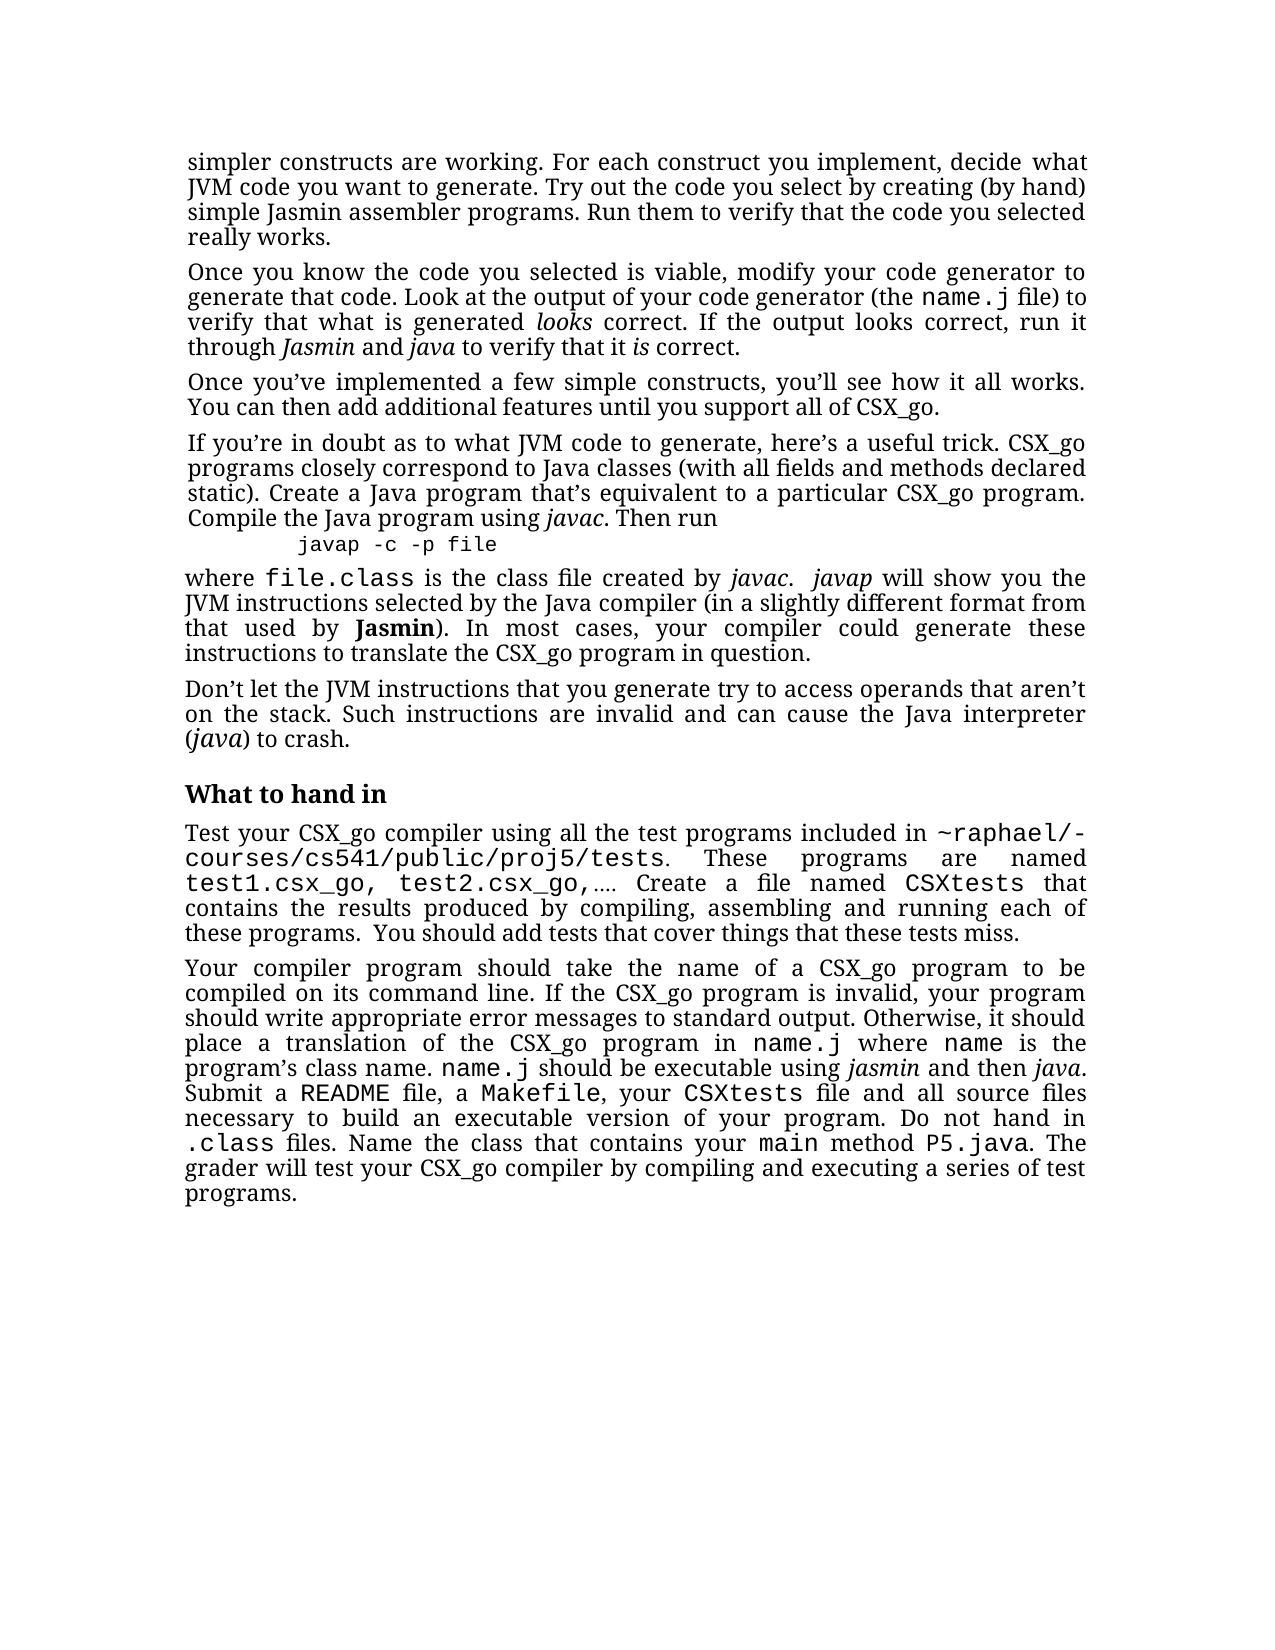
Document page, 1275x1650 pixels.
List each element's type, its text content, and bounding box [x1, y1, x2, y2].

text What to hand in [184, 777, 1087, 811]
text Test your CSX_go compiler using all the test programs included in ~raphael/­courses/cs541/public/proj5/tests. These programs are named test1.csx_go, test2.csx_go,.... Create a file named CSXtests that contains the results produced by compiling, assembling and running each of these programs. You should add tests that cover things that these tests miss. [184, 821, 1087, 946]
text Once you’ve implemented a few simple constructs, you’ll see how it all works. You can then add additional features until you support all of CSX_go. [187, 371, 1087, 421]
text javap -c -p file [184, 531, 1087, 556]
text Don’t let the JVM instructions that you generate try to access operands that aren’t on the stack. Such instructions are invalid and can cause the Java interpreter (java) to crash. [184, 677, 1087, 752]
text simpler constructs are working. For each construct you implement, decide what JVM code you want to generate. Try out the code you select by creating (by hand) simple Jasmin assembler programs. Run them to verify that the code you selected really works. [187, 150, 1087, 250]
text If you’re in doubt as to what JVM code to generate, here’s a useful trick. CSX_go programs closely correspond to Java classes (with all fields and methods declared static). Create a Java program that’s equivalent to a particular CSX_go program. Compile the Java program using javac. Then run [187, 431, 1087, 531]
text where file.class is the class file created by javac. javap will show you the JVM instructions selected by the Java compiler (in a slightly different format from that used by Jasmin). In most cases, your compiler could generate these instructions to translate the CSX_go program in question. [184, 567, 1087, 667]
text Once you know the code you selected is viable, modify your code generator to generate that code. Look at the output of your code generator (the name.j file) to verify that what is generated looks correct. If the output looks correct, run it through Jasmin and java to verify that it is correct. [187, 260, 1087, 360]
text Your compiler program should take the name of a CSX_go program to be compiled on its command line. If the CSX_go program is invalid, your program should write appropriate error messages to standard output. Otherwise, it should place a translation of the CSX_go program in name.j where name is the program’s class name. name.j should be executable using jasmin and then java. Submit a README file, a Makefile, your CSXtests file and all source files necessary to build an executable version of your program. Do not hand in .class files. Name the class that contains your main method P5.java. The grader will test your CSX_go compiler by compiling and executing a series of test programs. [184, 957, 1087, 1207]
